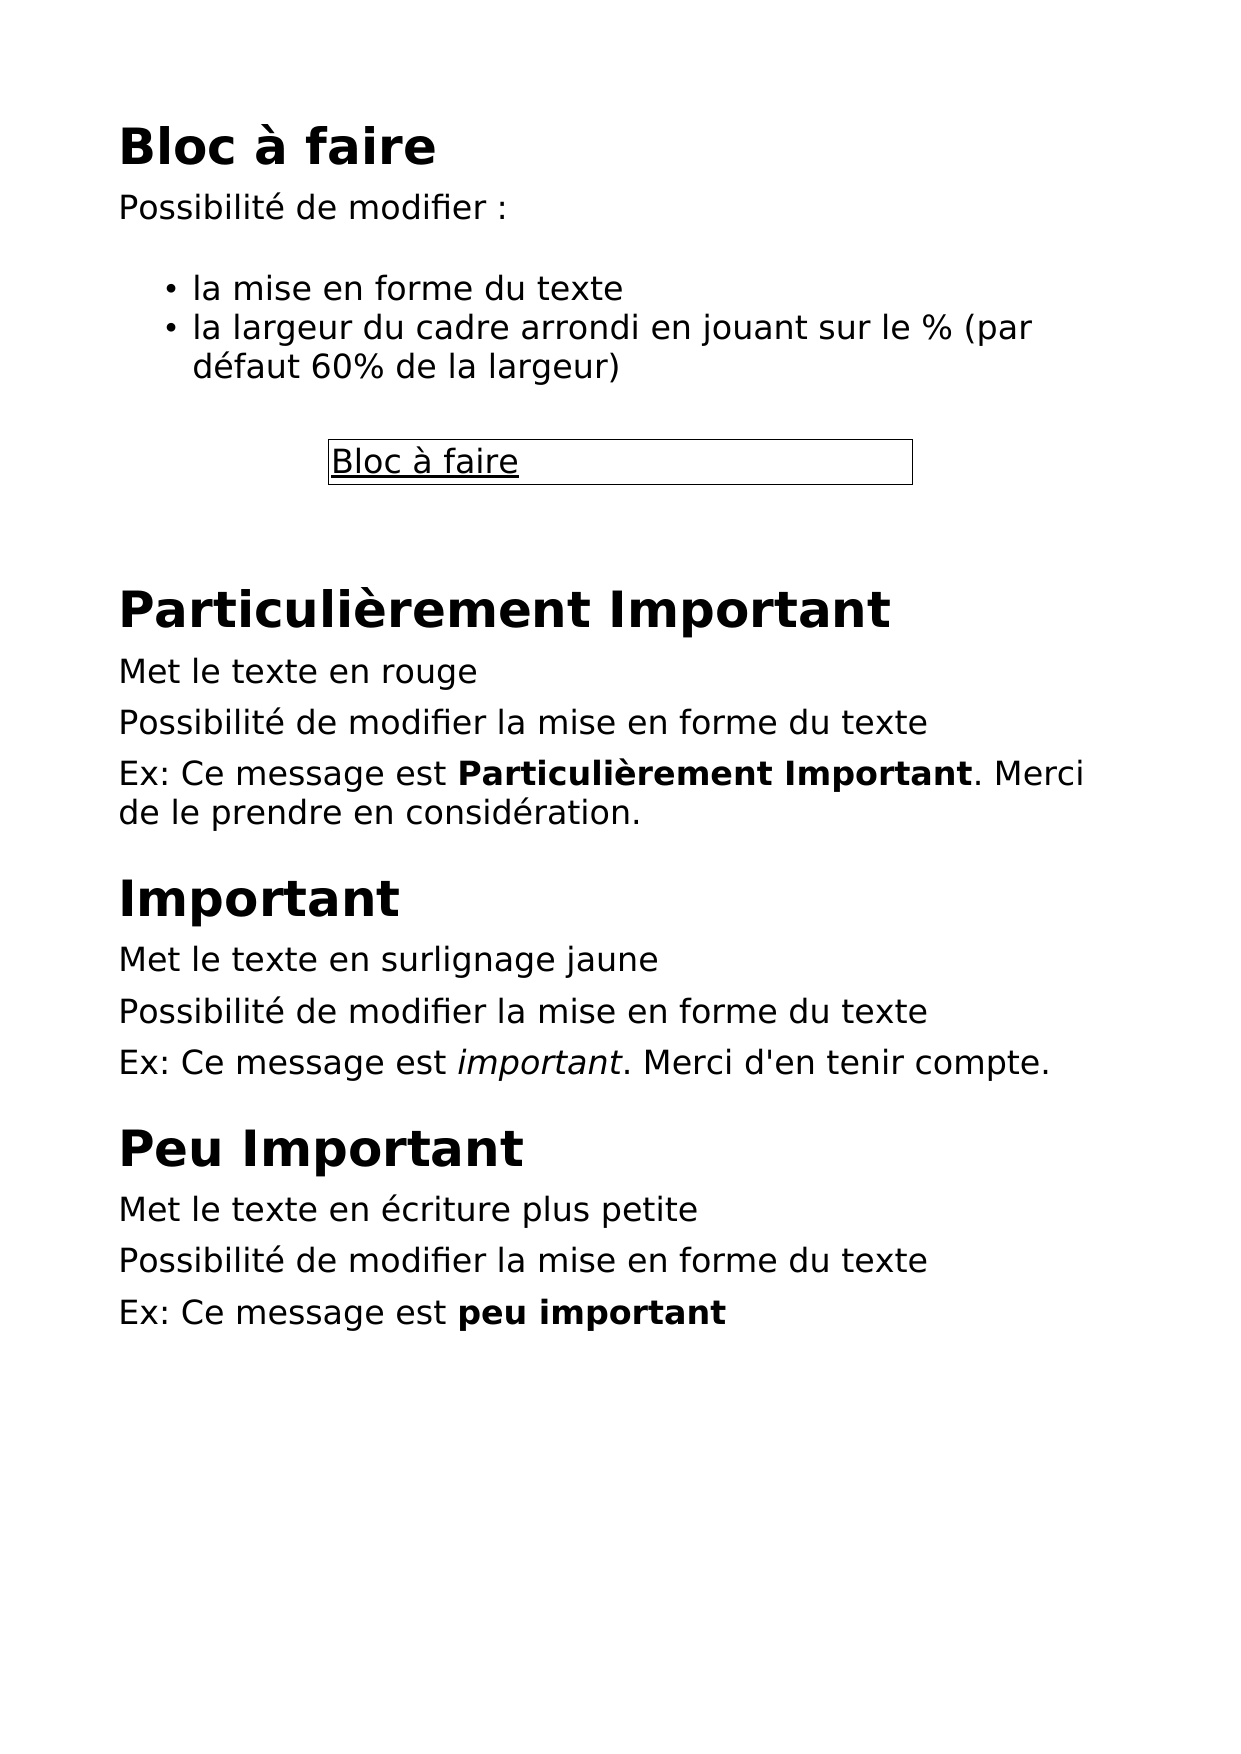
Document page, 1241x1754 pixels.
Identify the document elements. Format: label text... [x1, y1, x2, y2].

subtitle Particulièrement Important [118, 581, 1122, 639]
text Met le texte en surlignage jaune [118, 941, 1122, 979]
subtitle Peu Important [118, 1120, 1122, 1178]
list la mise en forme du texte [177, 270, 1122, 308]
subtitle Important [118, 870, 1122, 928]
text Ex: Ce message est peu important [118, 1293, 1122, 1487]
text Met le texte en écriture plus petite [118, 1191, 1122, 1229]
subtitle Bloc à faire [118, 118, 1122, 176]
list la largeur du cadre arrondi en jouant sur le % (par défaut 60% de la largeur) [177, 308, 1122, 386]
text Possibilité de modifier : [118, 189, 1122, 228]
text Ex: Ce message est Particulièrement Important. Merci de le prendre en considération. [118, 755, 1122, 832]
text Possibilité de modifier la mise en forme du texte [118, 1242, 1122, 1281]
text Met le texte en rouge [118, 652, 1122, 691]
text Possibilité de modifier la mise en forme du texte [118, 703, 1122, 742]
text Possibilité de modifier la mise en forme du texte [118, 992, 1122, 1031]
text Ex: Ce message est important. Merci d'en tenir compte. [118, 1043, 1122, 1082]
table_header Bloc à faire [329, 440, 912, 484]
